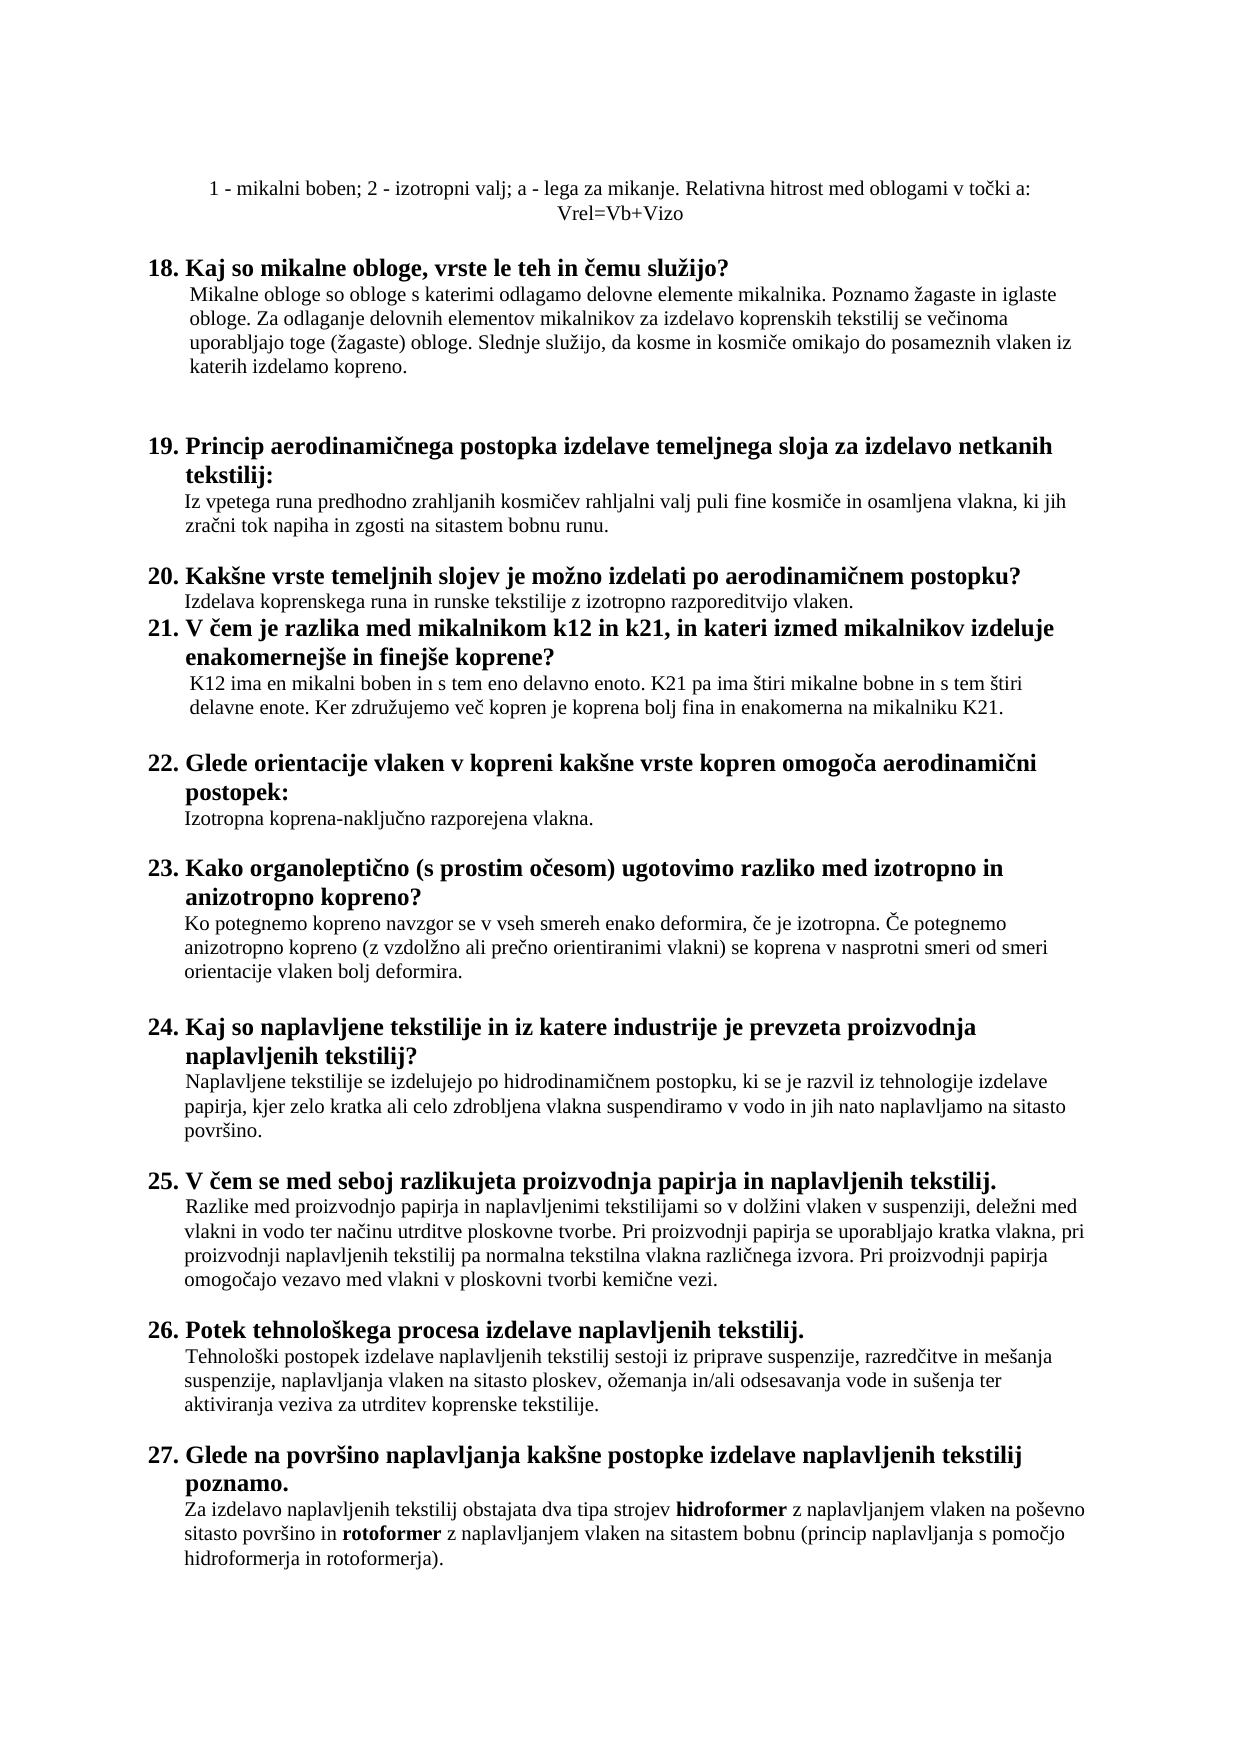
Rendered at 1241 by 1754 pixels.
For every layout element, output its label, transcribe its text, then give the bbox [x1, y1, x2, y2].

text Mikalne obloge so obloge s katerimi odlagamo delovne elemente mikalnika. Poznamo žagaste in iglaste [148, 282, 1093, 306]
list Kaj so mikalne obloge, vrste le teh in čemu služijo? [148, 253, 1093, 282]
text poznamo. [148, 1468, 1093, 1497]
text aktiviranja veziva za utrditev koprenske tekstilije. [148, 1392, 1093, 1416]
text 1 - mikalni boben; 2 - izotropni valj; a - lega za mikanje. Relativna hitrost med oblogami v točki a: Vrel=Vb+Vizo [148, 176, 1093, 224]
text Izdelava koprenskega runa in runske tekstilije z izotropno razporeditvijo vlaken. [148, 589, 1093, 613]
text katerih izdelamo kopreno. [148, 354, 1093, 378]
text Naplavljene tekstilije se izdelujejo po hidrodinamičnem postopku, ki se je razvil iz tehnologije izdelave [148, 1069, 1093, 1093]
text Razlike med proizvodnjo papirja in naplavljenimi tekstilijami so v dolžini vlaken v suspenziji, deležni med [148, 1194, 1093, 1218]
text vlakni in vodo ter načinu utrditve ploskovne tvorbe. Pri proizvodnji papirja se uporabljajo kratka vlakna, pri [148, 1218, 1093, 1243]
text 24. Kaj so naplavljene tekstilije in iz katere industrije je prevzeta proizvodnja [148, 1012, 1093, 1041]
text delavne enote. Ker združujemo več kopren je koprena bolj fina in enakomerna na mikalniku K21. [148, 695, 1093, 719]
text proizvodnji naplavljenih tekstilij pa normalna tekstilna vlakna različnega izvora. Pri proizvodnji papirja [148, 1243, 1093, 1267]
text hidroformerja in rotoformerja). [148, 1545, 1093, 1569]
text Tehnološki postopek izdelave naplavljenih tekstilij sestoji iz priprave suspenzije, razredčitve in mešanja [148, 1343, 1093, 1368]
text sitasto površino in rotoformer z naplavljanjem vlaken na sitastem bobnu (princip naplavljanja s pomočjo [148, 1521, 1093, 1545]
text 27. Glede na površino naplavljanja kakšne postopke izdelave naplavljenih tekstilij [148, 1440, 1093, 1468]
text suspenzije, naplavljanja vlaken na sitasto ploskev, ožemanja in/ali odsesavanja vode in sušenja ter [148, 1368, 1093, 1392]
text 20. Kakšne vrste temeljnih slojev je možno izdelati po aerodinamičnem postopku? [148, 561, 1093, 589]
text naplavljenih tekstilij? [148, 1041, 1093, 1069]
text Za izdelavo naplavljenih tekstilij obstajata dva tipa strojev hidroformer z naplavljanjem vlaken na poševno [148, 1497, 1093, 1521]
text 26. Potek tehnološkega procesa izdelave naplavljenih tekstilij. [148, 1315, 1093, 1343]
text uporabljajo toge (žagaste) obloge. Slednje služijo, da kosme in kosmiče omikajo do posameznih vlaken iz [148, 330, 1093, 354]
text Iz vpetega runa predhodno zrahljanih kosmičev rahljalni valj puli fine kosmiče in osamljena vlakna, ki jih zračni tok napiha in zgosti na sitastem bobnu runu. [148, 488, 1093, 537]
text omogočajo vezavo med vlakni v ploskovni tvorbi kemične vezi. [148, 1267, 1093, 1291]
text obloge. Za odlaganje delovnih elementov mikalnikov za izdelavo koprenskih tekstilij se večinoma [148, 306, 1093, 330]
text Ko potegnemo kopreno navzgor se v vseh smereh enako deformira, če je izotropna. Če potegnemo [148, 911, 1093, 935]
text 22. Glede orientacije vlaken v kopreni kakšne vrste kopren omogoča aerodinamični postopek: [148, 748, 1093, 805]
text 19. Princip aerodinamičnega postopka izdelave temeljnega sloja za izdelavo netkanih tekstilij: [148, 431, 1093, 488]
text papirja, kjer zelo kratka ali celo zdrobljena vlakna suspendiramo v vodo in jih nato naplavljamo na sitasto [148, 1093, 1093, 1118]
text 21. V čem je razlika med mikalnikom k12 in k21, in kateri izmed mikalnikov izdeluje enakomernejše in finejše koprene? [148, 613, 1093, 671]
text anizotropno kopreno (z vzdolžno ali prečno orientiranimi vlakni) se koprena v nasprotni smeri od smeri [148, 935, 1093, 959]
text 25. V čem se med seboj razlikujeta proizvodnja papirja in naplavljenih tekstilij. [148, 1166, 1093, 1194]
text površino. [148, 1118, 1093, 1142]
text 23. Kako organoleptično (s prostim očesom) ugotovimo razliko med izotropno in anizotropno kopreno? [148, 853, 1093, 911]
text K12 ima en mikalni boben in s tem eno delavno enoto. K21 pa ima štiri mikalne bobne in s tem štiri [148, 671, 1093, 695]
text orientacije vlaken bolj deformira. [148, 959, 1093, 983]
text Izotropna koprena-naključno razporejena vlakna. [148, 805, 1093, 829]
